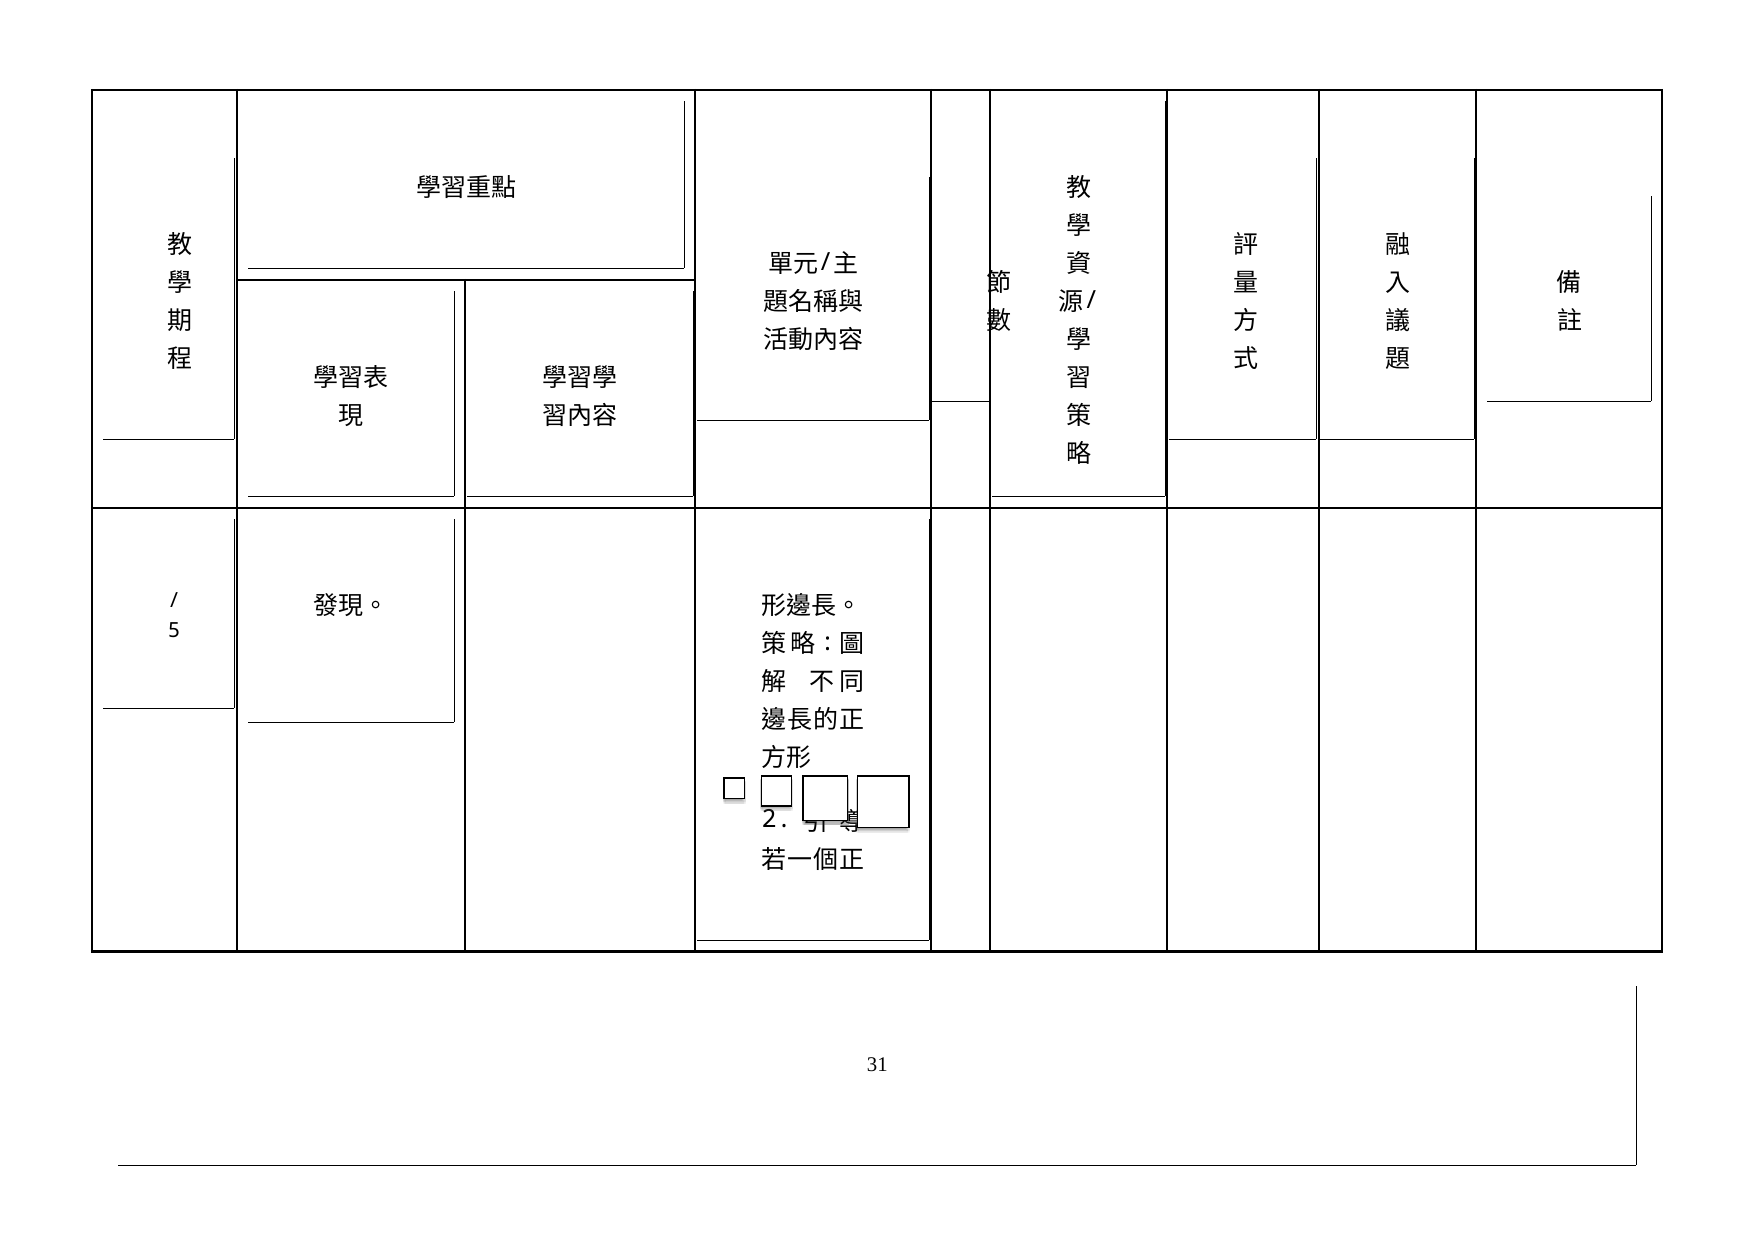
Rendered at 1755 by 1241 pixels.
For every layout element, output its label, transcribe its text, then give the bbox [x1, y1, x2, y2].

table_cell 2-1平方根與近似值 認識根號，用「」表示面積為2的正方形邊長。 策略:圖解 不同邊長的正方形 2.引導若一個正方形面積為a，則它的邊長為「」 引導()2＝a 3. 的值 20內的完全平方數 常見錯誤: 平方與*2的不同 4.探討如何找出數的平方 [696, 509, 930, 950]
table_cell 學習表現 [238, 281, 464, 507]
table_header 學習重點 [238, 91, 694, 279]
table_cell 教學資源光碟 [991, 509, 1166, 950]
table_header 節數 [932, 402, 989, 507]
table_cell /5 [93, 509, 236, 950]
table_header 單元/主題名稱與活動內容 [696, 91, 930, 507]
table_cell [1477, 509, 1661, 950]
table_cell 4 [932, 509, 989, 950]
table_cell [1320, 509, 1475, 950]
table_cell 學習學習內容 [466, 281, 694, 507]
table_cell 發現。 [238, 509, 464, 950]
table_cell [466, 509, 694, 950]
table_header 備註 [1477, 91, 1661, 507]
table_header 評量方式 [1168, 91, 1318, 507]
table_header 教學資源/學習策略 [991, 91, 1166, 507]
table_header 融入議題 [1320, 91, 1475, 507]
table_cell [1168, 509, 1318, 950]
table_header 教學期程 [93, 91, 236, 507]
table_header 節數 [932, 91, 989, 401]
